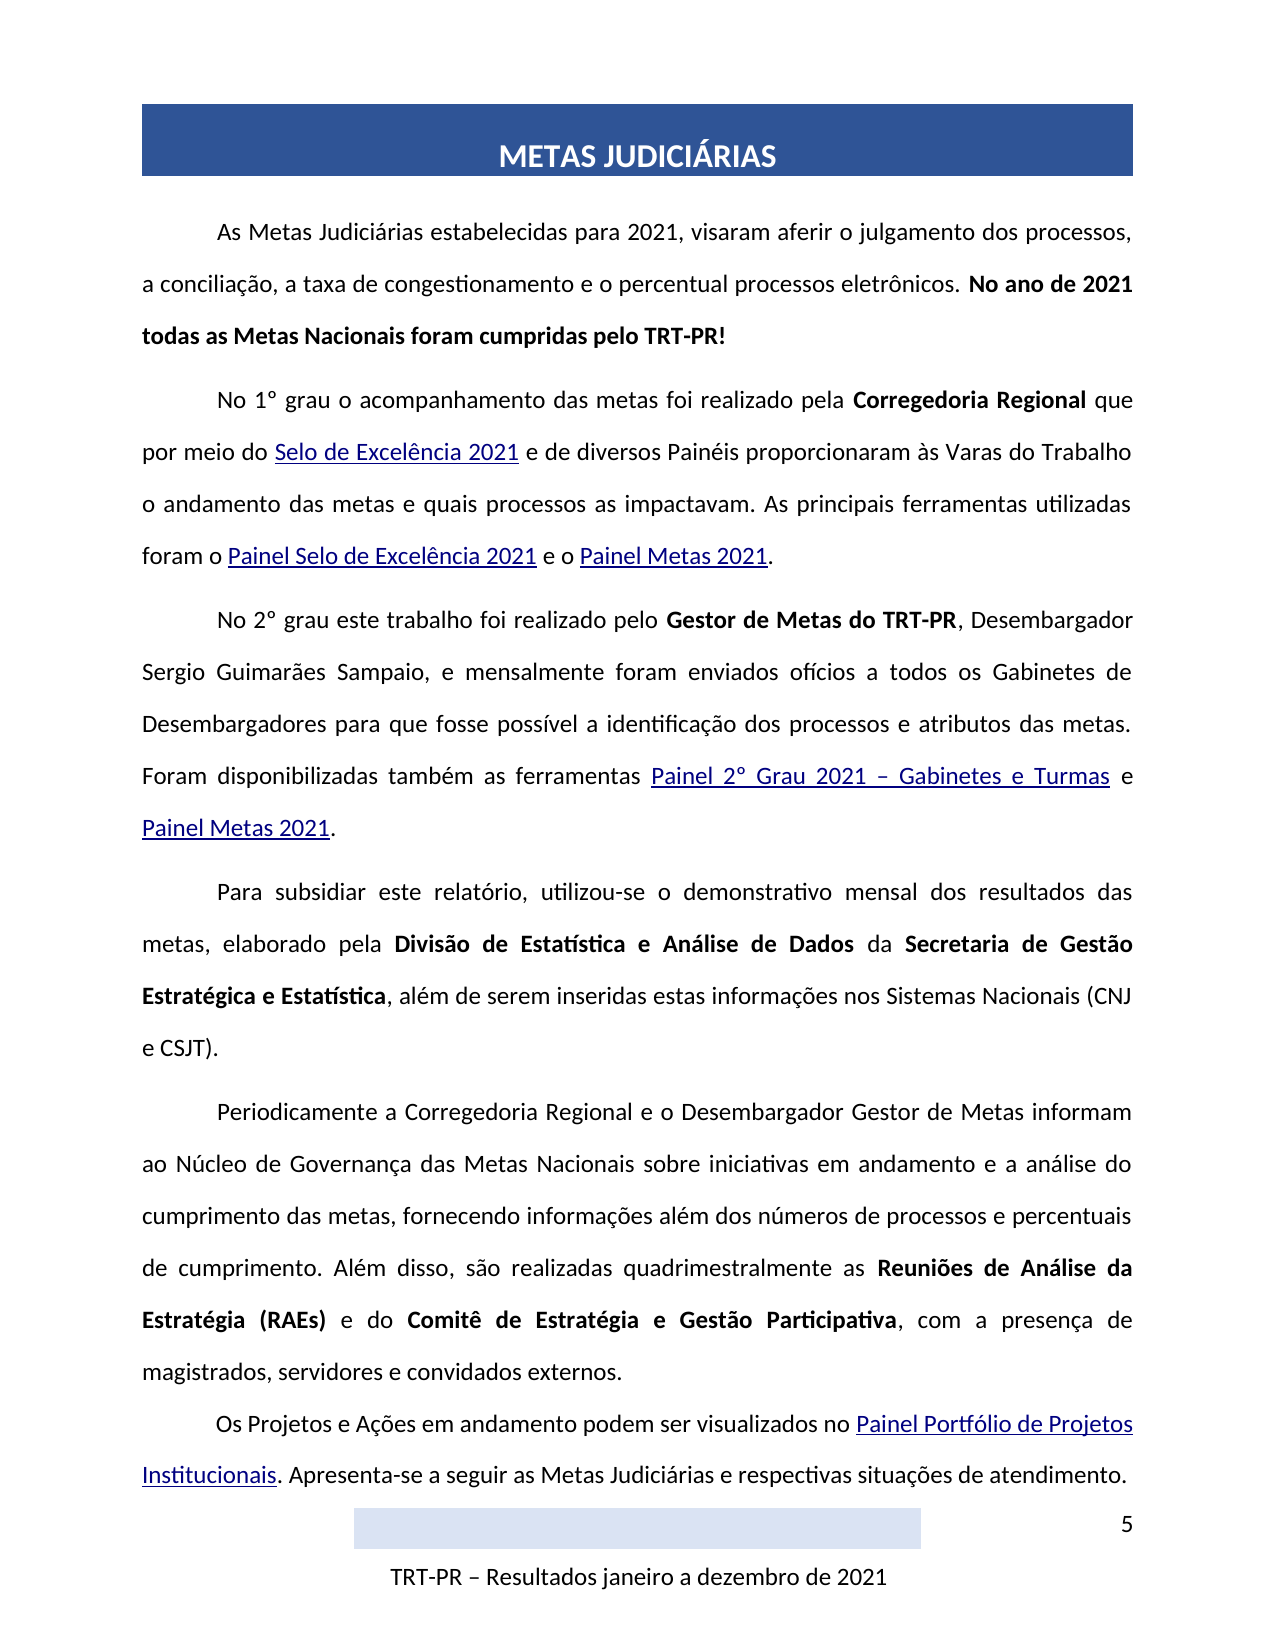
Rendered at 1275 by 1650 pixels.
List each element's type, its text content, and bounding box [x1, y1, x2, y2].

text No 2º grau este trabalho foi realizado pelo Gestor de Metas do TRT-PR, Desembargador Sergio Guimarães Sampaio, e mensalmente foram enviados ofícios a todos os Gabinetes de Desembargadores para que fosse possível a identificação dos processos e atributos das metas. Foram disponibilizadas também as ferramentas Painel 2º Grau 2021 – Gabinetes e Turmas e Painel Metas 2021. [142, 605, 1133, 843]
text No 1º grau o acompanhamento das metas foi realizado pela Corregedoria Regional que por meio do Selo de Excelência 2021 e de diversos Painéis proporcionaram às Varas do Trabalho o andamento das metas e quais processos as impactavam. As principais ferramentas utilizadas foram o Painel Selo de Excelência 2021 e o Painel Metas 2021. [142, 385, 1133, 571]
text As Metas Judiciárias estabelecidas para 2021, visaram aferir o julgamento dos processos, a conciliação, a taxa de congestionamento e o percentual processos eletrônicos. No ano de 2021 todas as Metas Nacionais foram cumpridas pelo TRT-PR! [142, 217, 1133, 351]
text Os Projetos e Ações em andamento podem ser visualizados no Painel Portfólio de Projetos Institucionais. Apresenta-se a seguir as Metas Judiciárias e respectivas situações de atendimento. [142, 1408, 1133, 1490]
text Periodicamente a Corregedoria Regional e o Desembargador Gestor de Metas informam ao Núcleo de Governança das Metas Nacionais sobre iniciativas em andamento e a análise do cumprimento das metas, fornecendo informações além dos números de processos e percentuais de cumprimento. Além disso, são realizadas quadrimestralmente as Reuniões de Análise da Estratégia (RAEs) e do Comitê de Estratégia e Gestão Participativa, com a presença de magistrados, servidores e convidados externos. [142, 1097, 1133, 1386]
subtitle METAS JUDICIÁRIAS [142, 135, 1133, 176]
text Para subsidiar este relatório, utilizou-se o demonstrativo mensal dos resultados das metas, elaborado pela Divisão de Estatística e Análise de Dados da Secretaria de Gestão Estratégica e Estatística, além de serem inseridas estas informações nos Sistemas Nacionais (CNJ e CSJT). [142, 877, 1133, 1063]
